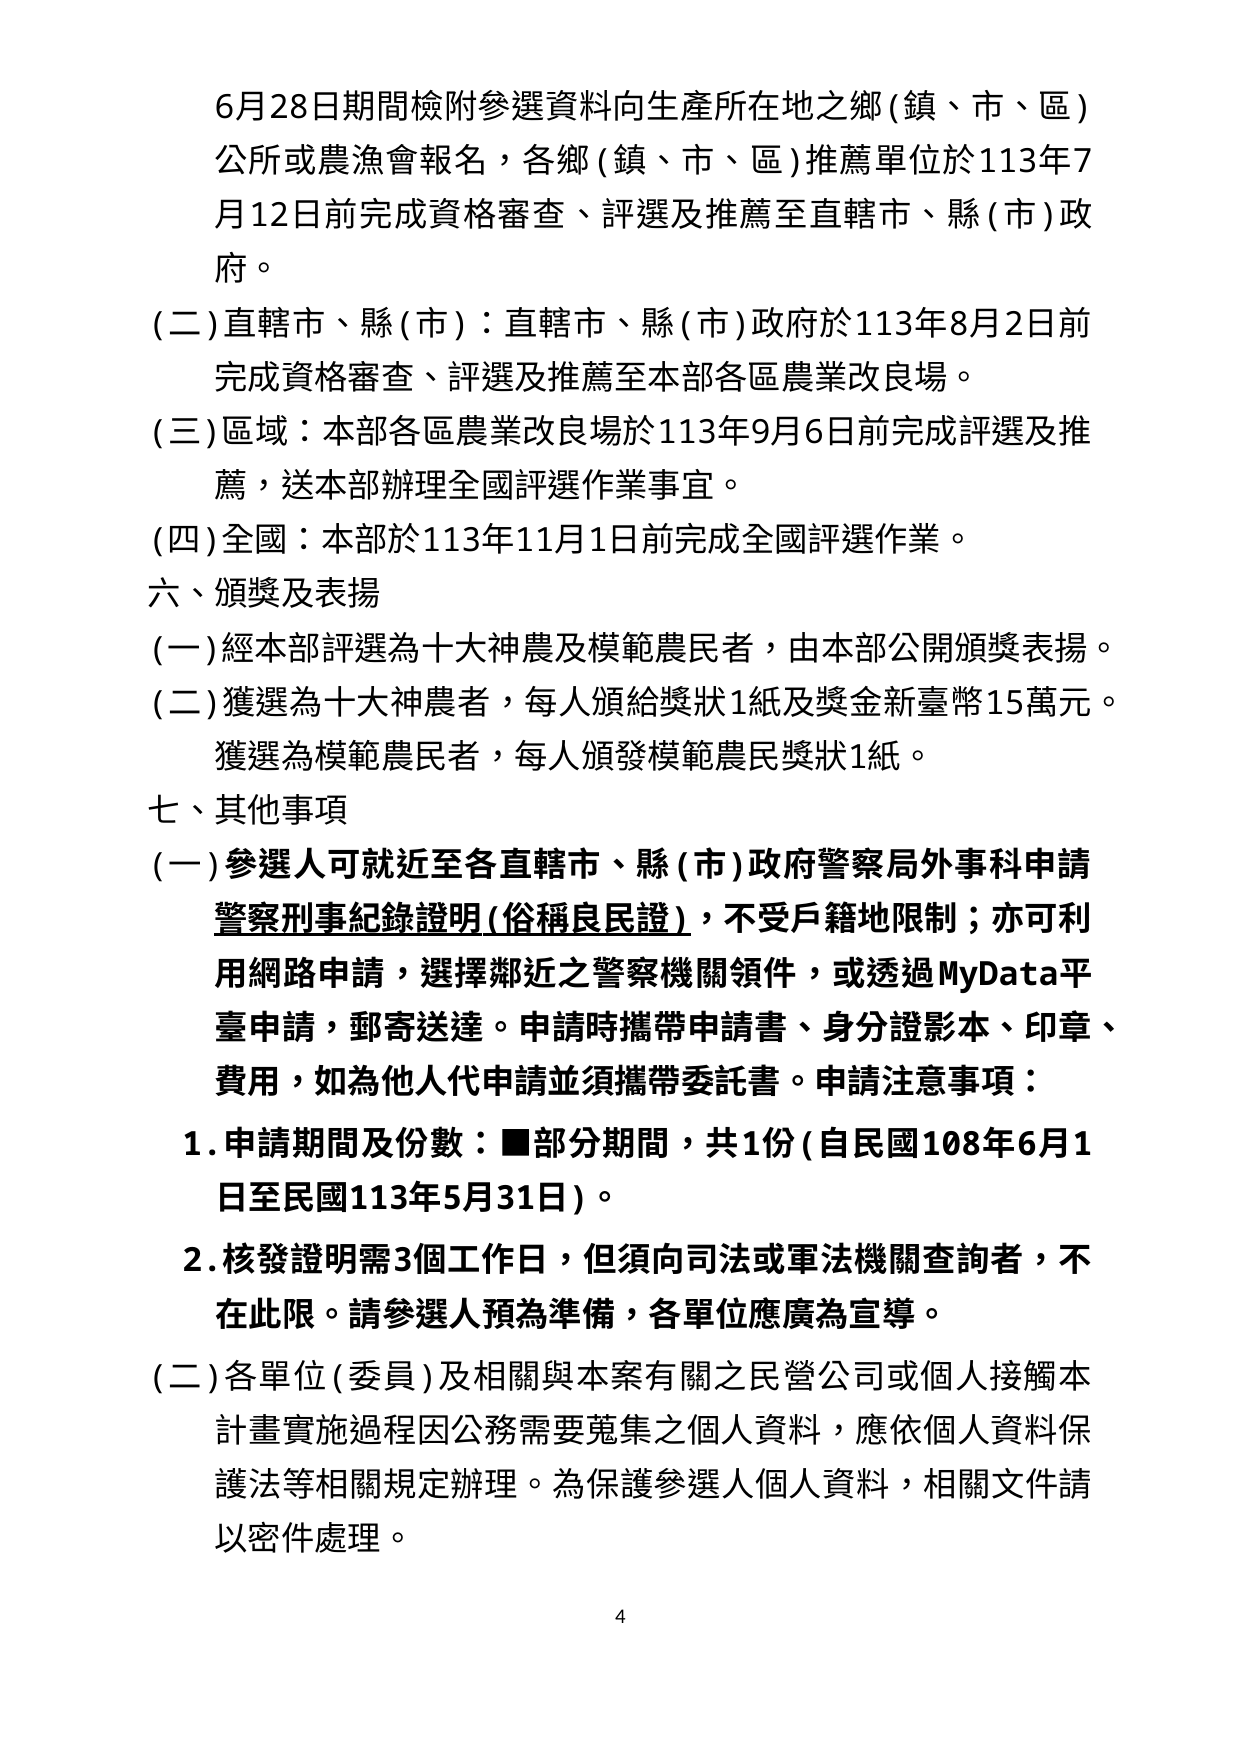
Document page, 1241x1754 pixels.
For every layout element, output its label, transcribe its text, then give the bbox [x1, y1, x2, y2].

text (三)區域：本部各區農業改良場於113年9月6日前完成評選及推薦，送本部辦理全國評選作業事宜。 [148, 400, 1093, 508]
text (四)全國：本部於113年11月1日前完成全國評選作業。 [148, 508, 1093, 562]
text (一)參選人可就近至各直轄市、縣(市)政府警察局外事科申請警察刑事紀錄證明(俗稱良民證)，不受戶籍地限制；亦可利用網路申請，選擇鄰近之警察機關領件，或透過MyData平臺申請，郵寄送達。申請時攜帶申請書、身分證影本、印章、費用，如為他人代申請並須攜帶委託書。申請注意事項： [148, 833, 1093, 1104]
text (二)獲選為十大神農者，每人頒給獎狀1紙及獎金新臺幣15萬元。獲選為模範農民者，每人頒發模範農民獎狀1紙。 [148, 671, 1093, 779]
text 2.核發證明需3個工作日，但須向司法或軍法機關查詢者，不在此限。請參選人預為準備，各單位應廣為宣導。 [182, 1228, 1093, 1337]
text 七、其他事項 [148, 779, 1093, 833]
text (二)各單位(委員)及相關與本案有關之民營公司或個人接觸本計畫實施過程因公務需要蒐集之個人資料，應依個人資料保護法等相關規定辦理。為保護參選人個人資料，相關文件請以密件處理。 [148, 1345, 1093, 1562]
text 6月28日期間檢附參選資料向生產所在地之鄉(鎮、市、區)公所或農漁會報名，各鄉(鎮、市、區)推薦單位於113年7月12日前完成資格審查、評選及推薦至直轄市、縣(市)政府。 [148, 75, 1093, 292]
text (二)直轄市、縣(市)：直轄市、縣(市)政府於113年8月2日前完成資格審查、評選及推薦至本部各區農業改良場。 [148, 292, 1093, 400]
text 六、頒獎及表揚 [148, 562, 1093, 617]
text (一)經本部評選為十大神農及模範農民者，由本部公開頒獎表揚。 [148, 617, 1093, 671]
text 1.申請期間及份數：■部分期間，共1份(自民國108年6月1日至民國113年5月31日)。 [182, 1112, 1093, 1221]
